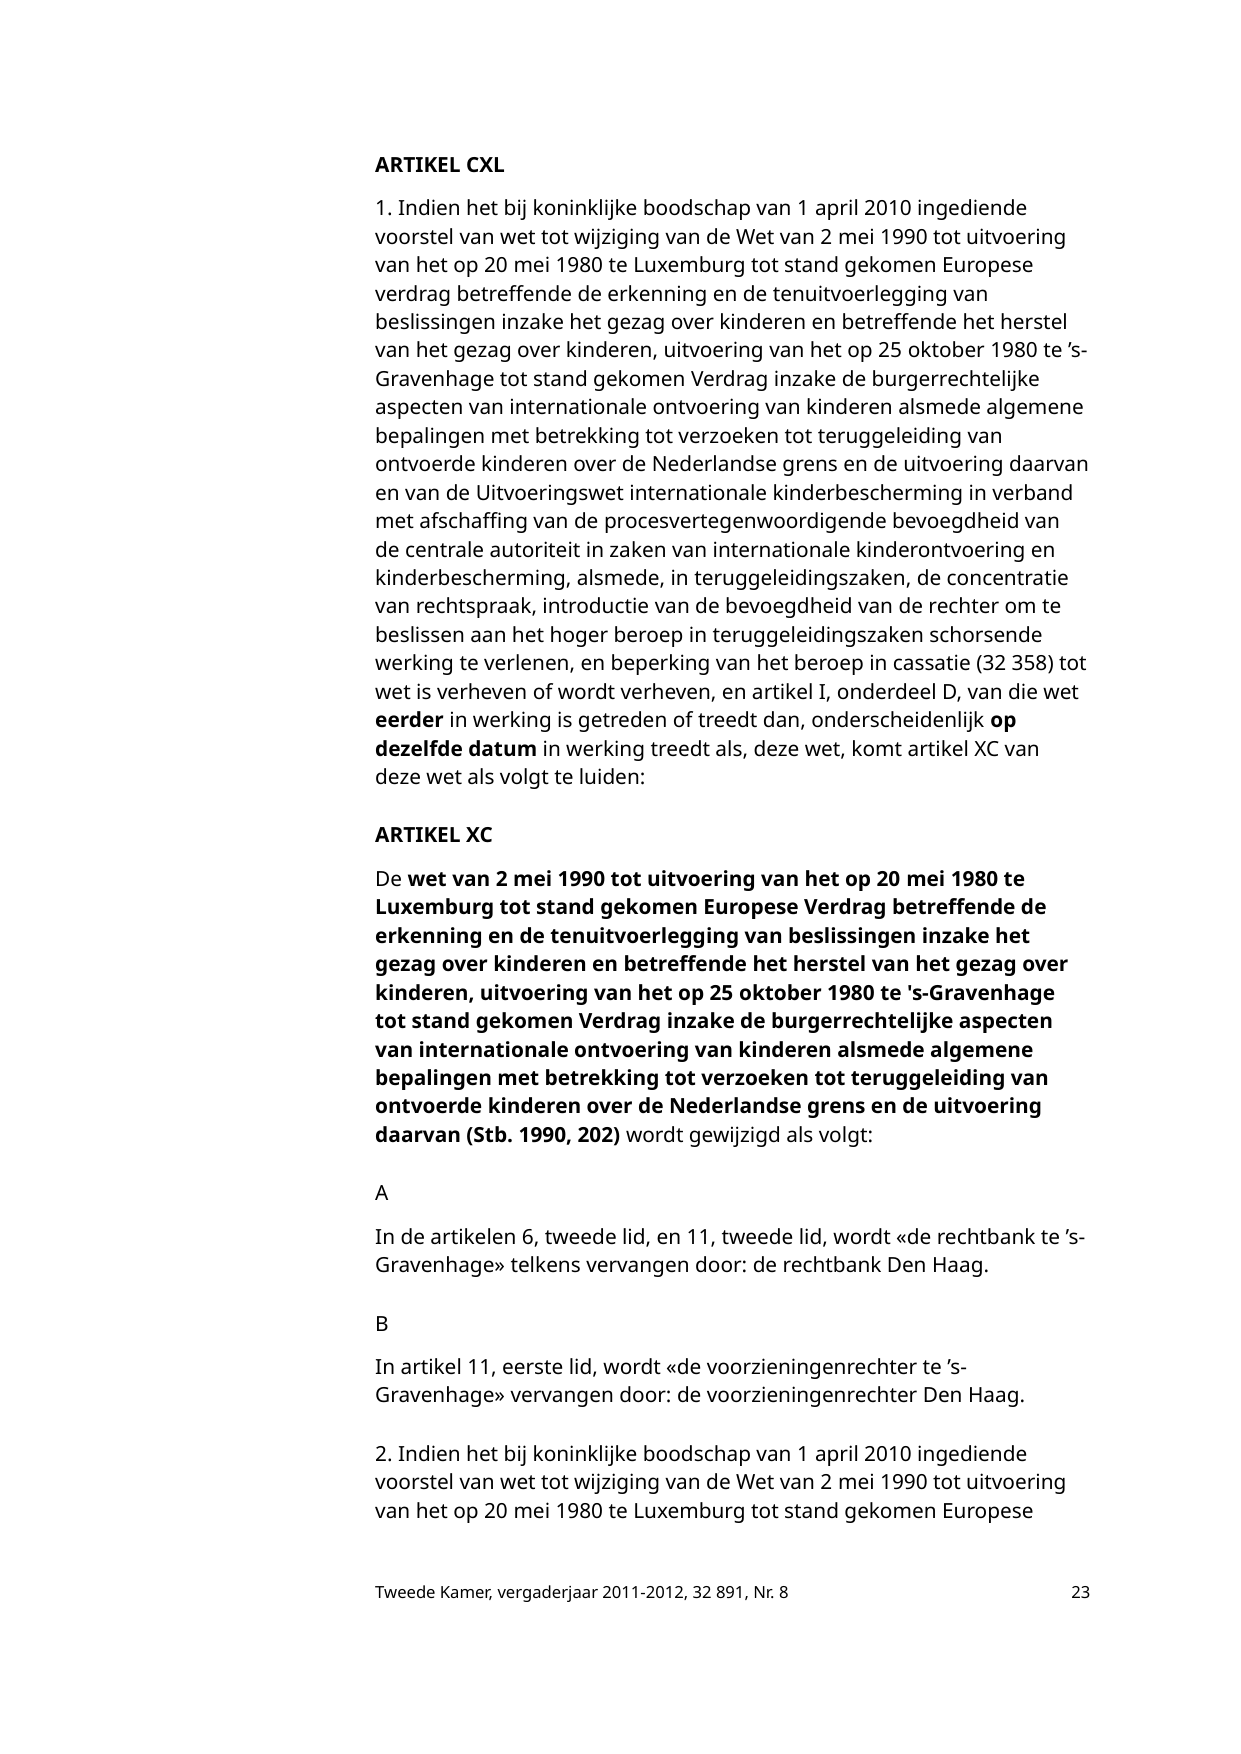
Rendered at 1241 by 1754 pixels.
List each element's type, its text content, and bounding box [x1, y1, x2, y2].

text In de artikelen 6, tweede lid, en 11, tweede lid, wordt «de rechtbank te ’s-Gravenhage» telkens vervangen door: de rechtbank Den Haag. [375, 1222, 1090, 1279]
text In artikel 11, eerste lid, wordt «de voorzieningenrechter te ’s-Gravenhage» vervangen door: de voorzieningenrechter Den Haag. [375, 1352, 1090, 1409]
text B [375, 1309, 1090, 1337]
text 2. Indien het bij koninklijke boodschap van 1 april 2010 ingediende voorstel van wet tot wijziging van de Wet van 2 mei 1990 tot uitvoering van het op 20 mei 1980 te Luxemburg tot stand gekomen Europese [375, 1439, 1090, 1524]
text ARTIKEL XC [375, 821, 1090, 849]
text A [375, 1178, 1090, 1207]
text 1. Indien het bij koninklijke boodschap van 1 april 2010 ingediende voorstel van wet tot wijziging van de Wet van 2 mei 1990 tot uitvoering van het op 20 mei 1980 te Luxemburg tot stand gekomen Europese verdrag betreffende de erkenning en de tenuitvoerlegging van beslissingen inzake het gezag over kinderen en betreffende het herstel van het gezag over kinderen, uitvoering van het op 25 oktober 1980 te ’s-Gravenhage tot stand gekomen Verdrag inzake de burgerrechtelijke aspecten van internationale ontvoering van kinderen alsmede algemene bepalingen met betrekking tot verzoeken tot teruggeleiding van ontvoerde kinderen over de Nederlandse grens en de uitvoering daarvan en van de Uitvoeringswet internationale kinderbescherming in verband met afschaffing van de procesvertegenwoordigende bevoegdheid van de centrale autoriteit in zaken van internationale kinderontvoering en kinderbescherming, alsmede, in teruggeleidingszaken, de concentratie van rechtspraak, introductie van de bevoegdheid van de rechter om te beslissen aan het hoger beroep in teruggeleidingszaken schorsende werking te verlenen, en beperking van het beroep in cassatie (32 358) tot wet is verheven of wordt verheven, en artikel I, onderdeel D, van die wet eerder in werking is getreden of treedt dan, onderscheidenlijk op dezelfde datum in werking treedt als, deze wet, komt artikel XC van deze wet als volgt te luiden: [375, 193, 1090, 791]
text De wet van 2 mei 1990 tot uitvoering van het op 20 mei 1980 te Luxemburg tot stand gekomen Europese Verdrag betreffende de erkenning en de tenuitvoerlegging van beslissingen inzake het gezag over kinderen en betreffende het herstel van het gezag over kinderen, uitvoering van het op 25 oktober 1980 te 's-Gravenhage tot stand gekomen Verdrag inzake de burgerrechtelijke aspecten van internationale ontvoering van kinderen alsmede algemene bepalingen met betrekking tot verzoeken tot teruggeleiding van ontvoerde kinderen over de Nederlandse grens en de uitvoering daarvan (Stb. 1990, 202) wordt gewijzigd als volgt: [375, 864, 1090, 1148]
text ARTIKEL CXL [375, 150, 1090, 178]
